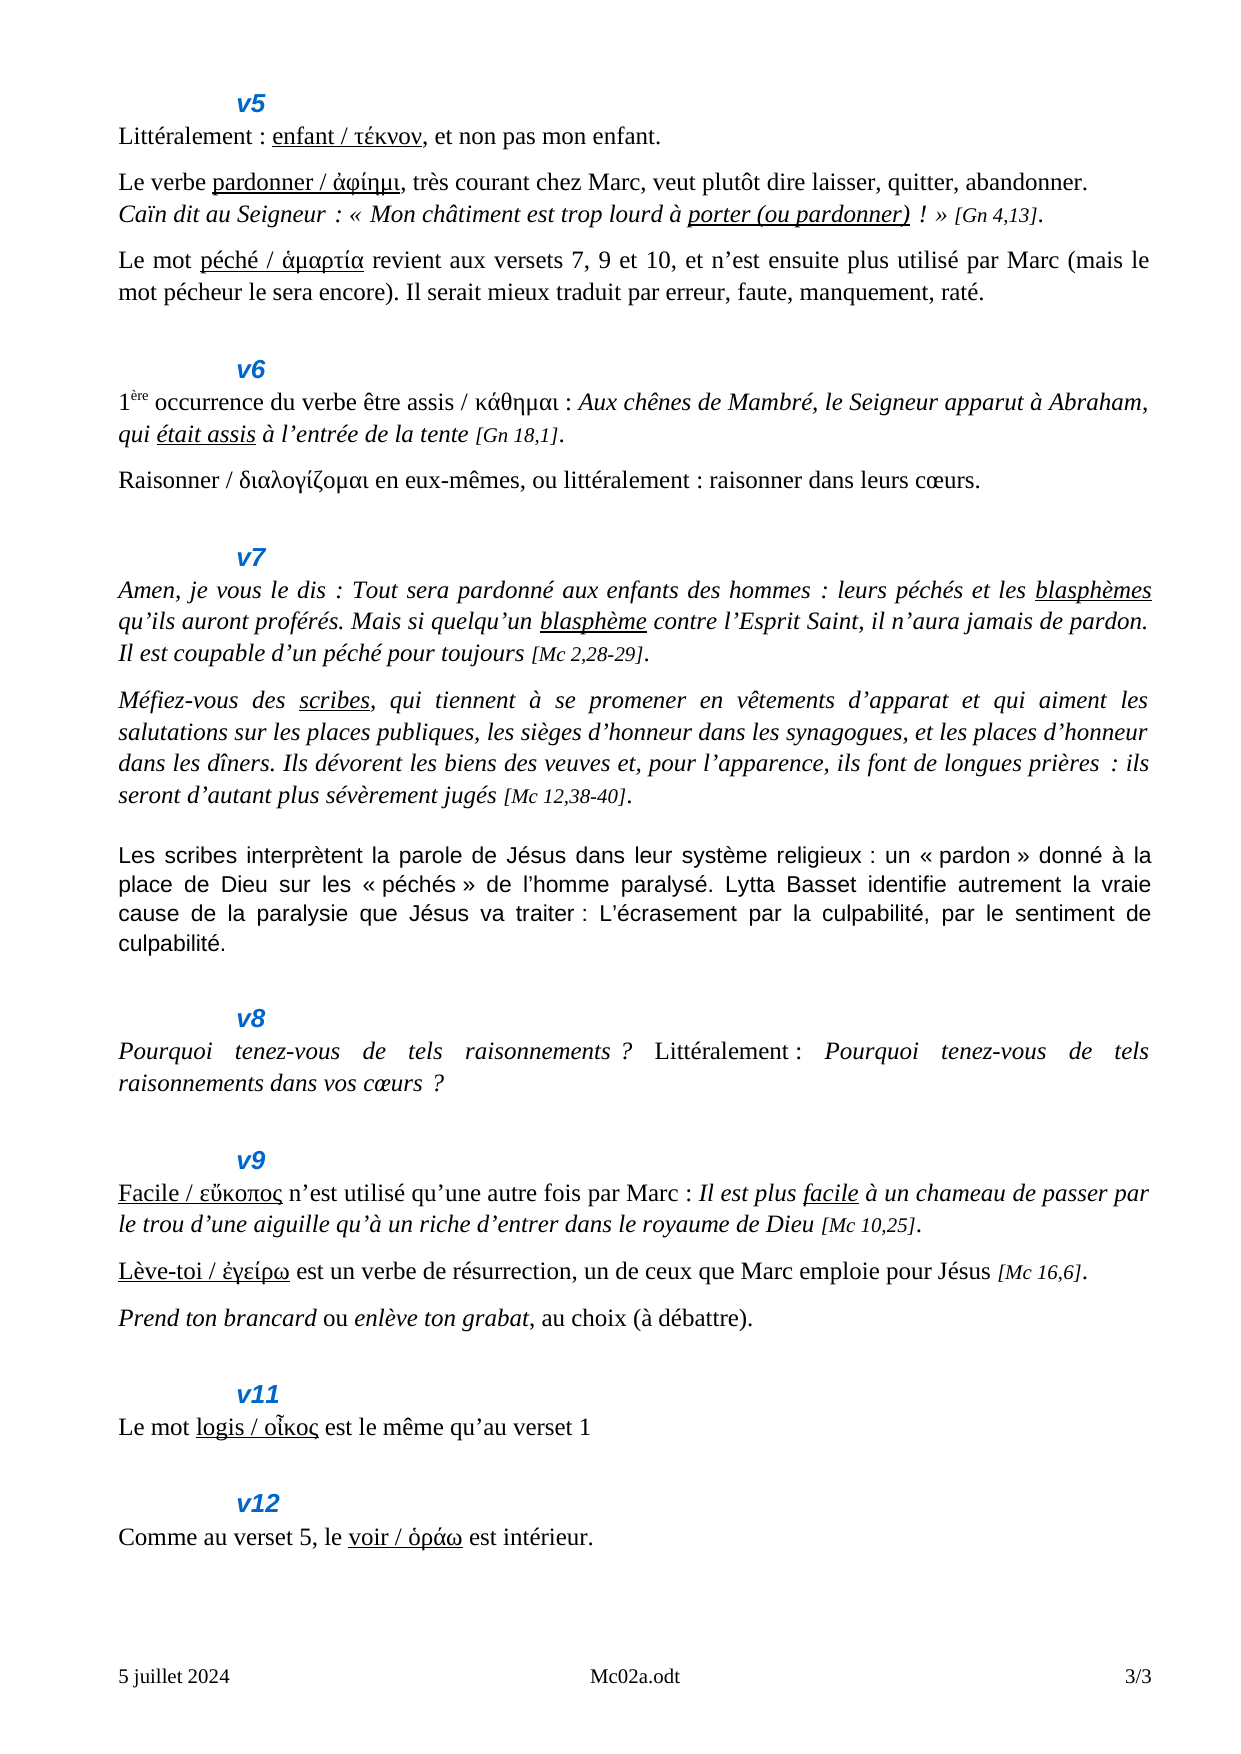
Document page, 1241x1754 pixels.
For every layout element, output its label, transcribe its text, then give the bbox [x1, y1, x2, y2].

subtitle v11 [236, 1380, 1152, 1409]
text Méfiez-vous des scribes, qui tiennent à se promener en vêtements d’apparat et qui aiment les salutations sur les places publiques, les sièges d’honneur dans les synagogues, et les places d’honneur dans les dîners. Ils dévorent les biens des veuves et, pour l’apparence, ils font de longues prières : ils seront d’autant plus sévèrement jugés [Mc 12,38-40]. [118, 686, 1152, 809]
text Facile / εὔκοπος n’est utilisé qu’une autre fois par Marc : Il est plus facile à un chameau de passer par le trou d’une aiguille qu’à un riche d’entrer dans le royaume de Dieu [Mc 10,25]. [118, 1179, 1152, 1238]
text Littéralement : enfant / τέκνον, et non pas mon enfant. [118, 122, 1152, 149]
text Les scribes interprètent la parole de Jésus dans leur système religieux : un « pardon » donné à la place de Dieu sur les « péchés » de l’homme paralysé. Lytta Basset identifie autrement la vraie cause de la paralysie que Jésus va traiter : L’écrasement par la culpabilité, par le sentiment de culpabilité. [118, 842, 1152, 956]
text Caïn dit au Seigneur : « Mon châtiment est trop lourd à porter (ou pardonner) ! » [Gn 4,13]. [118, 200, 1152, 228]
text Comme au verset 5, le voir / ὁράω est intérieur. [118, 1523, 1152, 1550]
text 1ère occurrence du verbe être assis / κάθημαι : Aux chênes de Mambré, le Seigneur apparut à Abraham, qui était assis à l’entrée de la tente [Gn 18,1]. [118, 388, 1152, 447]
text Le verbe pardonner / ἀφίημι, très courant chez Marc, veut plutôt dire laisser, quitter, abandonner. [118, 168, 1152, 196]
text Le mot péché / ἁμαρτία revient aux versets 7, 9 et 10, et n’est ensuite plus utilisé par Marc (mais le mot pécheur le sera encore). Il serait mieux traduit par erreur, faute, manquement, raté. [118, 247, 1152, 306]
subtitle v5 [236, 88, 1152, 117]
text Amen, je vous le dis : Tout sera pardonné aux enfants des hommes : leurs péchés et les blasphèmes qu’ils auront proférés. Mais si quelqu’un blasphème contre l’Esprit Saint, il n’aura jamais de pardon. Il est coupable d’un péché pour toujours [Mc 2,28-29]. [118, 576, 1152, 667]
text Raisonner / διαλογίζομαι en eux-mêmes, ou littéralement : raisonner dans leurs cœurs. [118, 466, 1152, 494]
subtitle v12 [236, 1489, 1152, 1518]
text Prend ton brancard ou enlève ton grabat, au choix (à débattre). [118, 1304, 1152, 1331]
text Lève-toi / ἐγείρω est un verbe de résurrection, un de ceux que Marc emploie pour Jésus [Mc 16,6]. [118, 1257, 1152, 1285]
subtitle v8 [236, 1004, 1152, 1033]
text Le mot logis / οἶκος est le même qu’au verset 1 [118, 1413, 1152, 1441]
subtitle v9 [236, 1146, 1152, 1174]
text Pourquoi tenez-vous de tels raisonnements ? Littéralement : Pourquoi tenez-vous de tels raisonnements dans vos cœurs ? [118, 1037, 1152, 1097]
subtitle v6 [236, 355, 1152, 384]
subtitle v7 [236, 542, 1152, 571]
